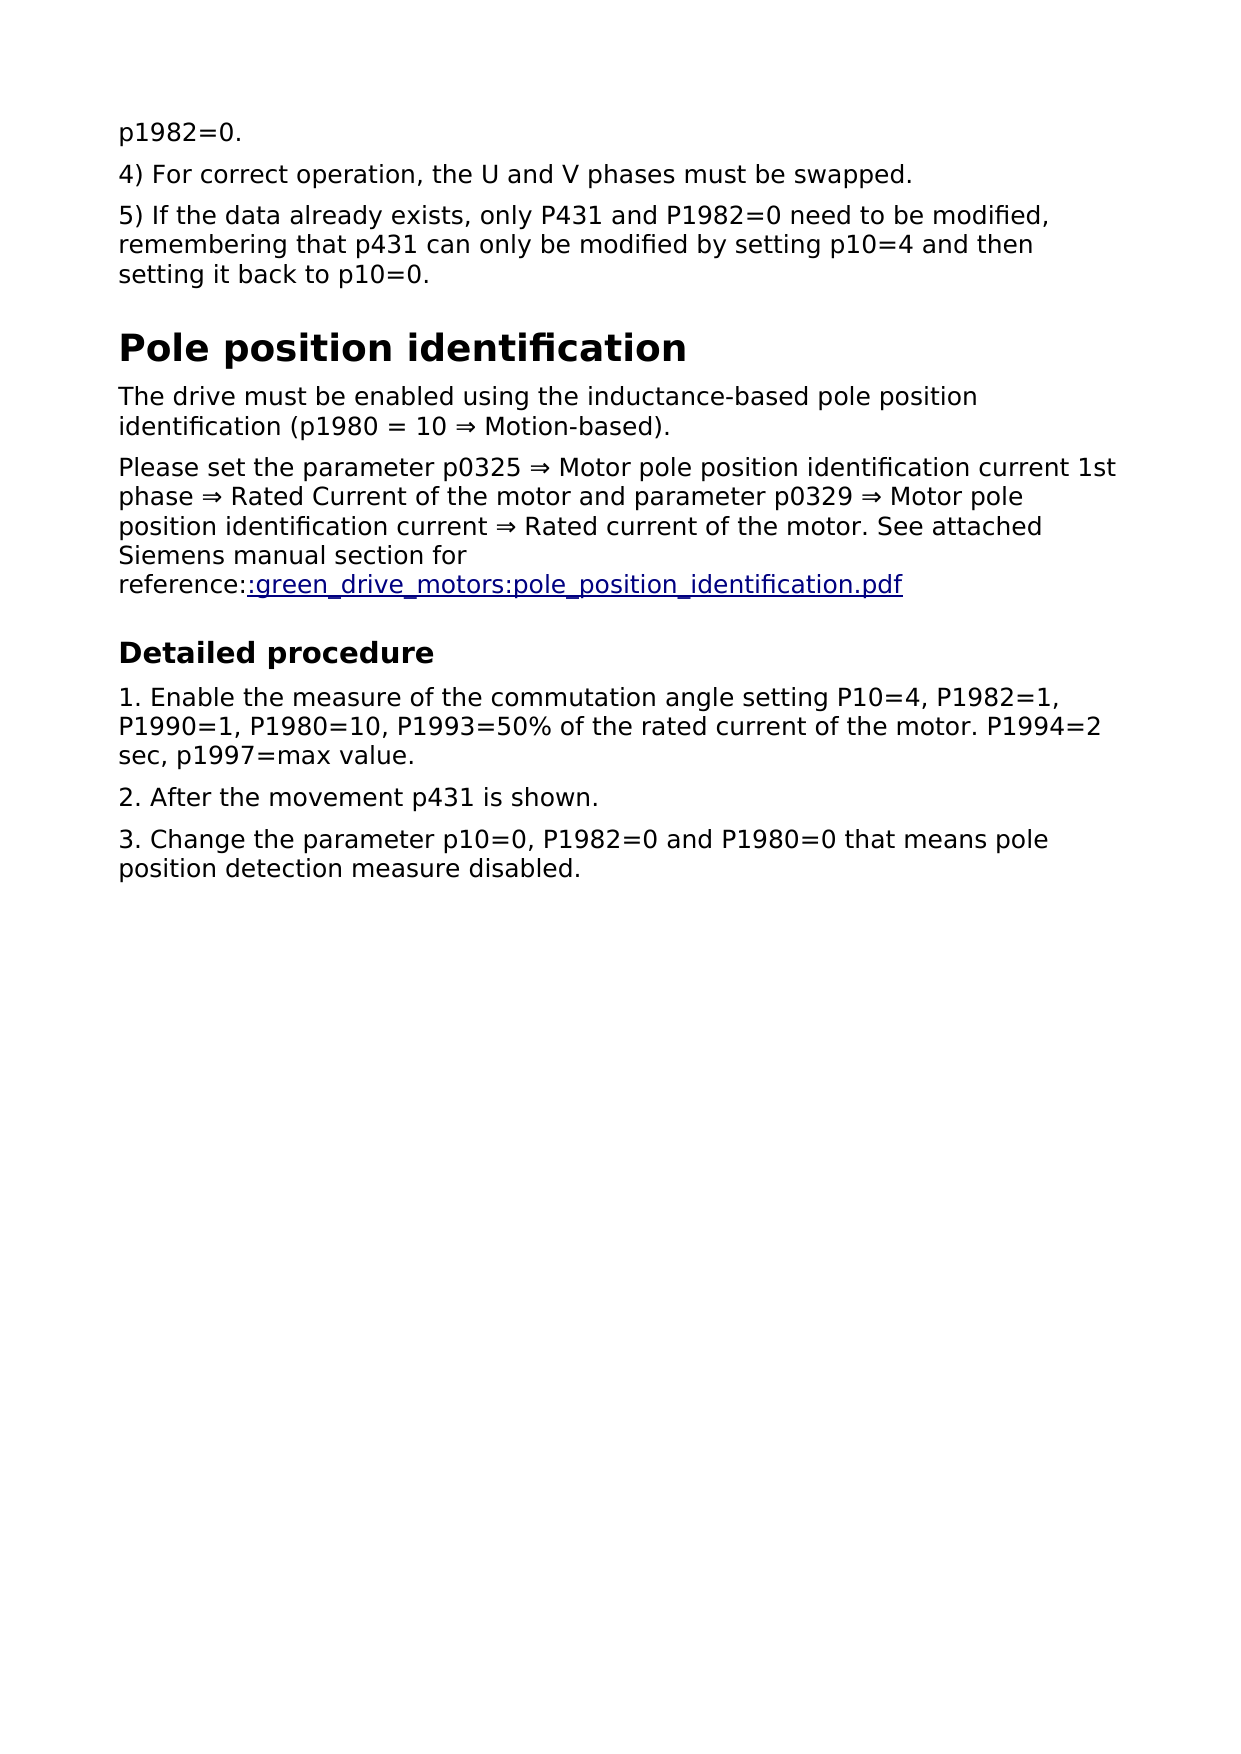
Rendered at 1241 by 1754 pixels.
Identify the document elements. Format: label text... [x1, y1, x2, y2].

text The drive must be enabled using the inductance-based pole position identification (p1980 = 10 ⇒ Motion-based). [118, 383, 1122, 441]
text 4) For correct operation, the U and V phases must be swapped. [118, 160, 1122, 189]
text 5) If the data already exists, only P431 and P1982=0 need to be modified, remembering that p431 can only be modified by setting p10=4 and then setting it back to p10=0. [118, 201, 1122, 289]
subtitle Pole position identification [118, 326, 1122, 370]
text 3. Change the parameter p10=0, P1982=0 and P1980=0 that means pole position detection measure disabled. [118, 825, 1122, 883]
text p1982=0. [118, 118, 1122, 147]
text Please set the parameter p0325 ⇒ Motor pole position identification current 1st phase ⇒ Rated Current of the motor and parameter p0329 ⇒ Motor pole position identification current ⇒ Rated current of the motor. See attached Siemens manual section for reference::green_drive_motors:pole_position_identification.pdf [118, 453, 1122, 599]
subtitle Detailed procedure [118, 637, 1122, 671]
text 2. After the movement p431 is shown. [118, 783, 1122, 812]
text 1. Enable the measure of the commutation angle setting P10=4, P1982=1, P1990=1, P1980=10, P1993=50% of the rated current of the motor. P1994=2 sec, p1997=max value. [118, 683, 1122, 771]
